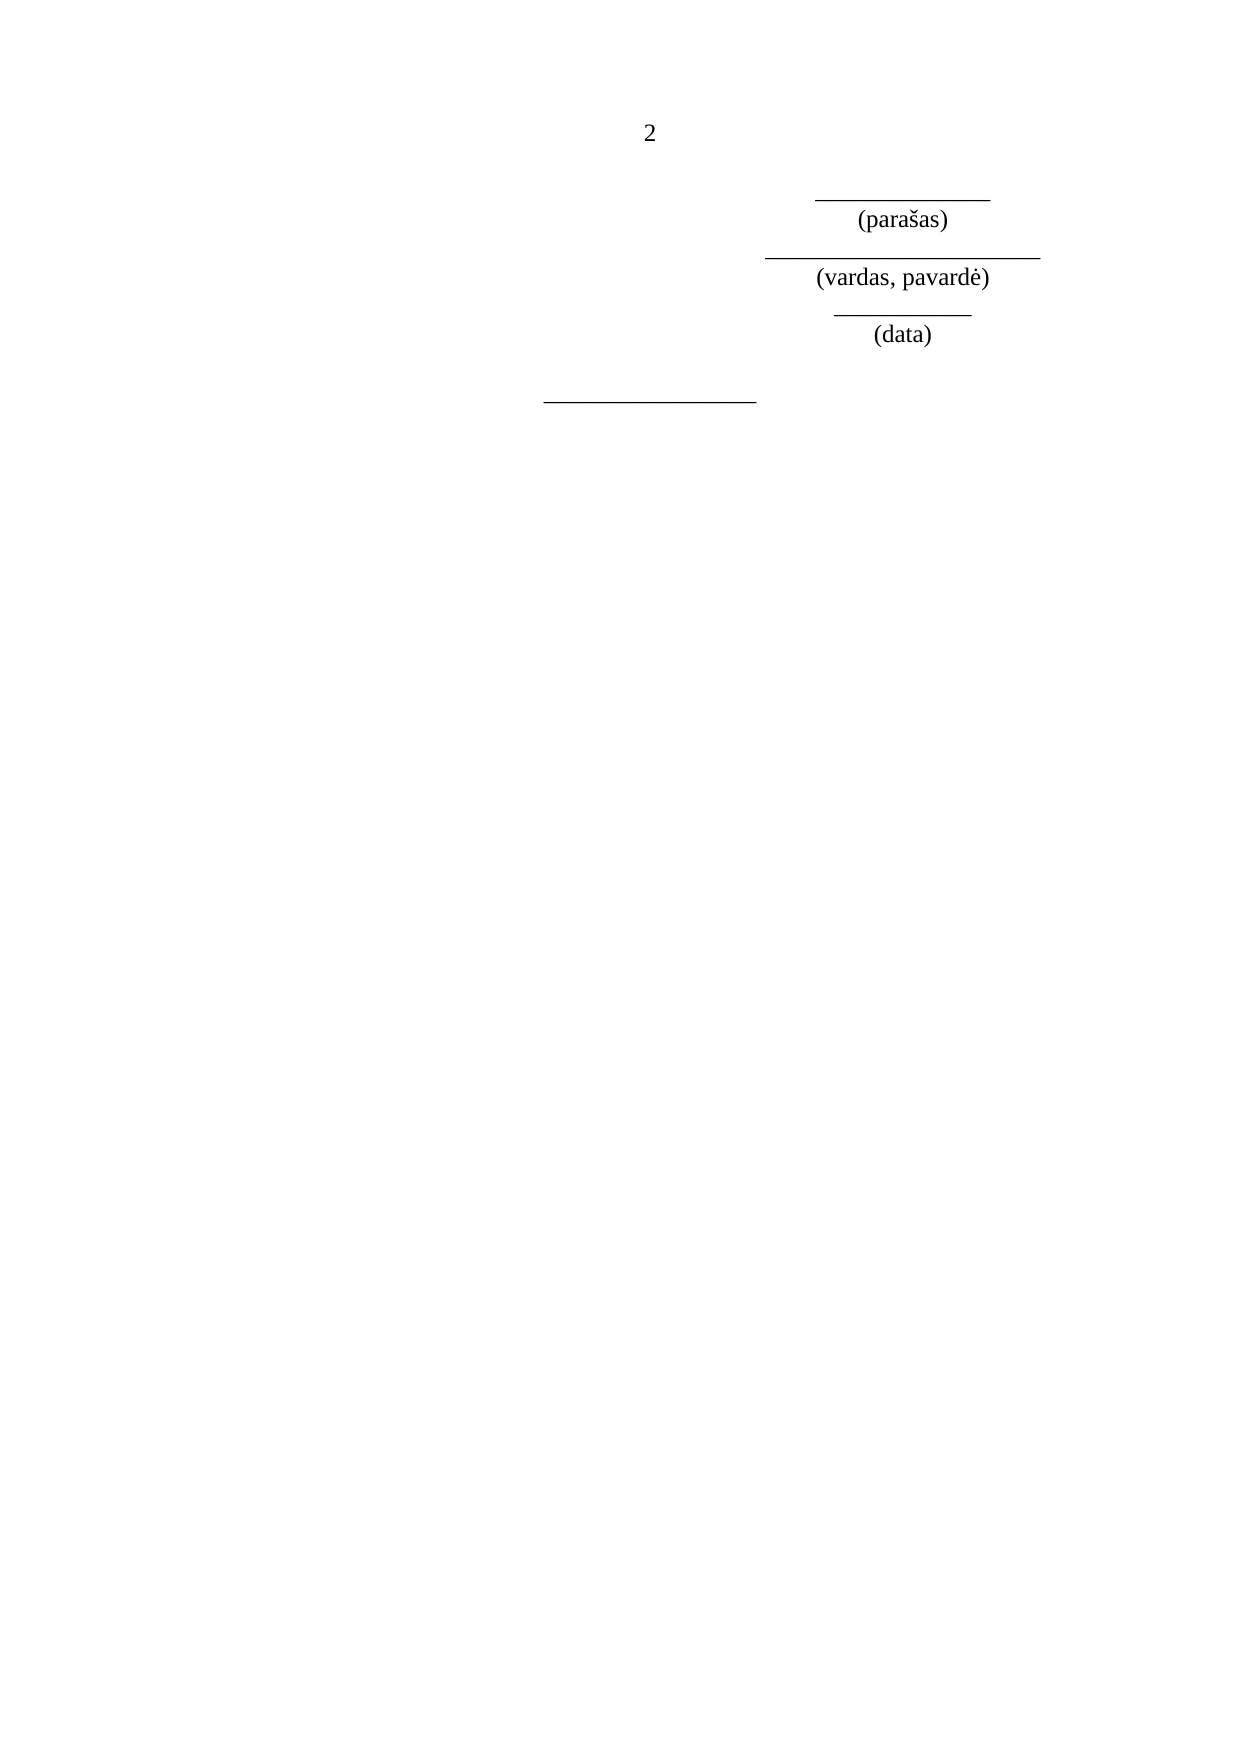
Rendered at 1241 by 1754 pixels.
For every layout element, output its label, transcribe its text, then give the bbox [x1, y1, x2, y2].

table_cell [181, 291, 662, 348]
table_cell ___________ (data) [662, 291, 1143, 348]
table_cell [181, 176, 662, 233]
table_cell ______________________ (vardas, pavardė) [662, 233, 1143, 291]
text _________________ [177, 377, 1122, 406]
table_cell [181, 233, 662, 291]
table_cell ______________ (parašas) [662, 176, 1143, 233]
